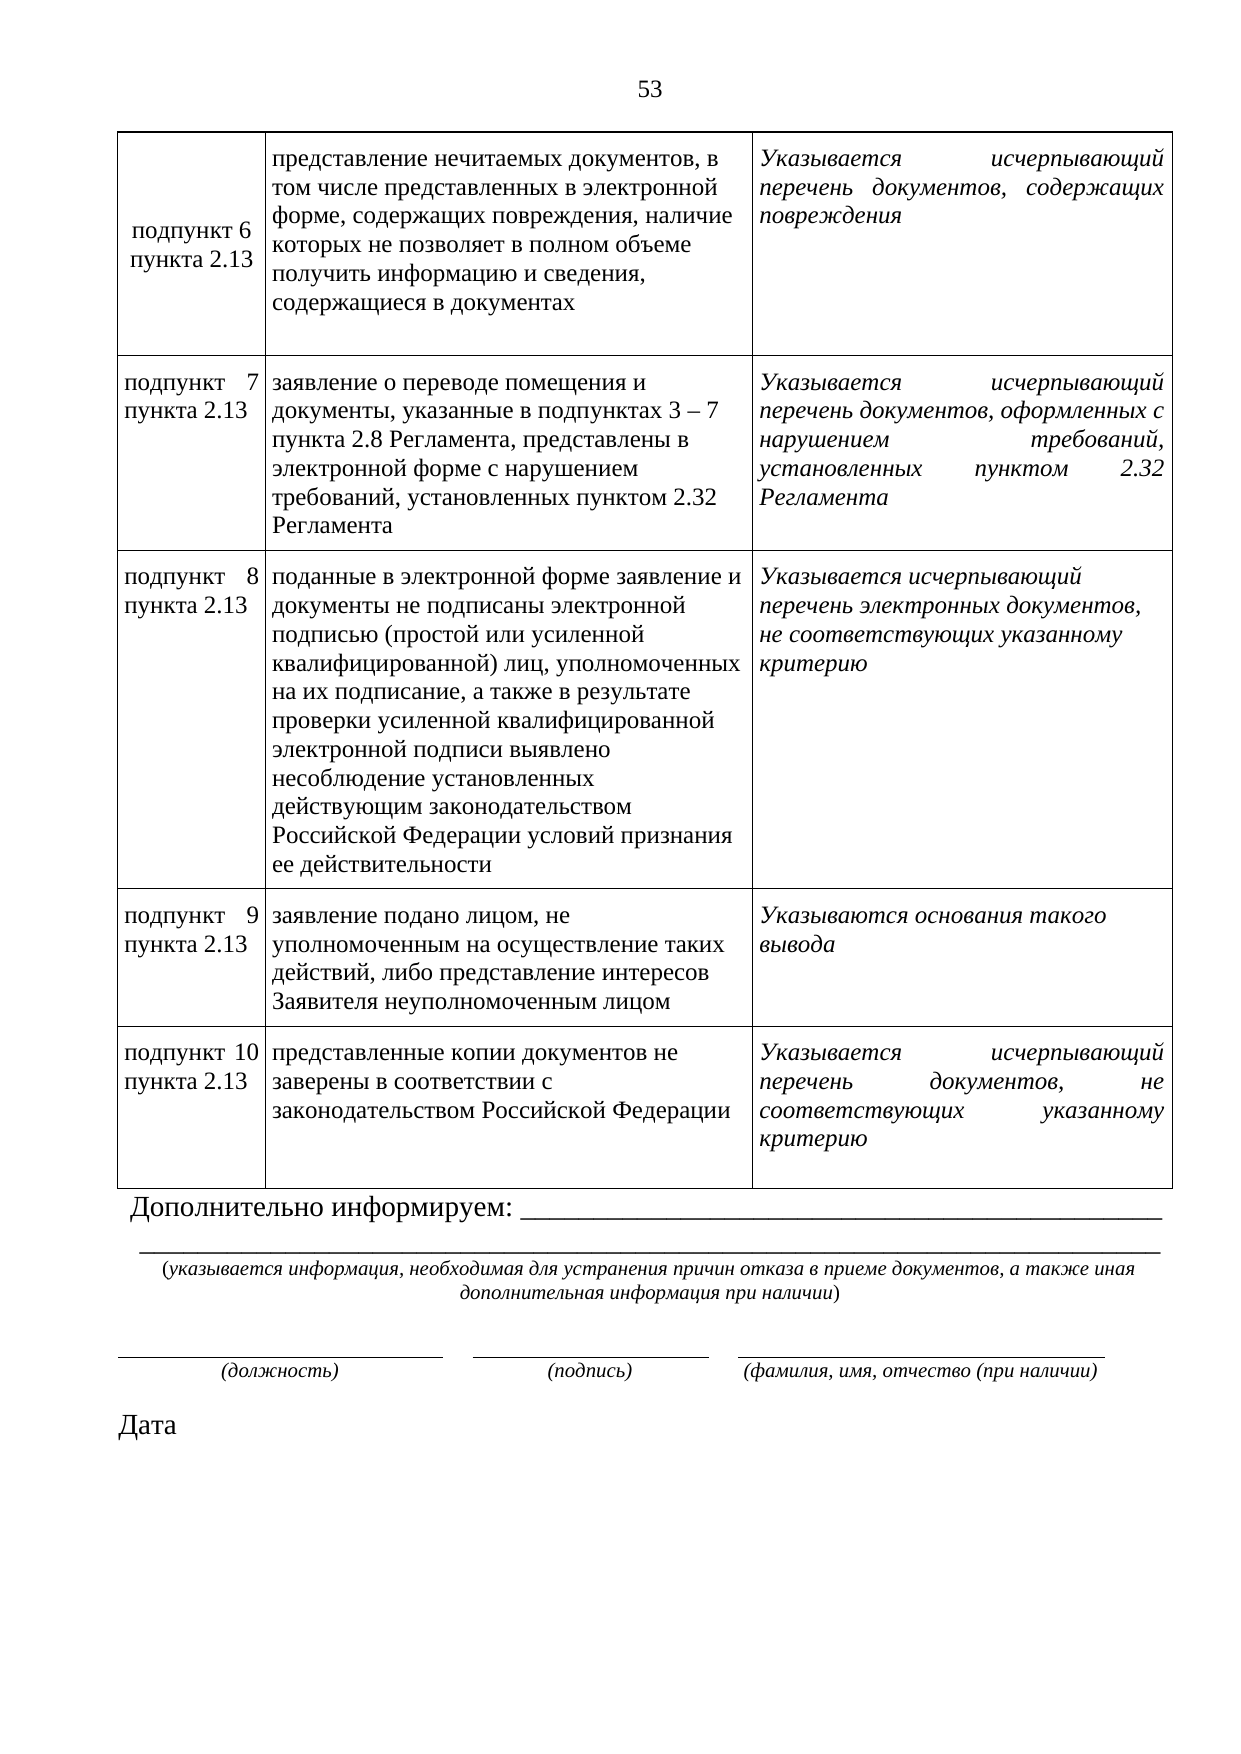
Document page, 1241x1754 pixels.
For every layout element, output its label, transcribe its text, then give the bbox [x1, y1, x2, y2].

table_cell (должность) [118, 1358, 443, 1382]
table_cell [709, 1357, 738, 1382]
table_cell Указываются основания такого вывода [753, 889, 1172, 1026]
table_cell [443, 1357, 472, 1382]
text Дополнительно информируем: ____________________________________________ ______________________________________________________________________ (указывается информация, необходимая для устранения причин отказа в приеме документов, а также иная дополнительная информация при наличии) [118, 1189, 1181, 1304]
table_header [738, 1328, 1104, 1357]
table_header [473, 1328, 709, 1357]
table_header [709, 1328, 738, 1357]
table_cell подпункт 9 пункта 2.13 [118, 889, 265, 1026]
table_cell поданные в электронной форме заявление и документы не подписаны электронной подписью (простой или усиленной квалифицированной) лиц, уполномоченных на их подписание, а также в результате проверки усиленной квалифицированной электронной подписи выявлено несоблюдение установленных действующим законодательством Российской Федерации условий признания ее действительности [266, 551, 752, 888]
table_cell (подпись) [473, 1358, 709, 1382]
table_header [443, 1328, 472, 1357]
table_cell заявление подано лицом, не уполномоченным на осуществление таких действий, либо представление интересов Заявителя неуполномоченным лицом [266, 889, 752, 1026]
table_cell (фамилия, имя, отчество (при наличии) [738, 1358, 1104, 1382]
table_cell Указывается исчерпывающий перечень документов, не соответствующих указанному критерию [753, 1027, 1172, 1188]
table_cell представленные копии документов не заверены в соответствии с законодательством Российской Федерации [266, 1027, 752, 1188]
table_cell подпункт 7 пункта 2.13 [118, 356, 265, 550]
text Дата [118, 1407, 1181, 1441]
table_cell Указывается исчерпывающий перечень документов, оформленных с нарушением требований, установленных пунктом 2.32 Регламента [753, 356, 1172, 550]
table_cell представление нечитаемых документов, в том числе представленных в электронной форме, содержащих повреждения, наличие которых не позволяет в полном объеме получить информацию и сведения, содержащиеся в документах [266, 133, 752, 355]
table_cell подпункт 6 пункта 2.13 [118, 133, 265, 355]
table_cell Указывается исчерпывающий перечень документов, содержащих повреждения [753, 133, 1172, 355]
table_cell заявление о переводе помещения и документы, указанные в подпунктах 3 – 7 пункта 2.8 Регламента, представлены в электронной форме с нарушением требований, установленных пунктом 2.32 Регламента [266, 356, 752, 550]
table_cell Указывается исчерпывающий перечень электронных документов, не соответствующих указанному критерию [753, 551, 1172, 888]
table_cell подпункт 8 пункта 2.13 [118, 551, 265, 888]
table_cell подпункт 10 пункта 2.13 [118, 1027, 265, 1188]
table_header [118, 1328, 443, 1357]
